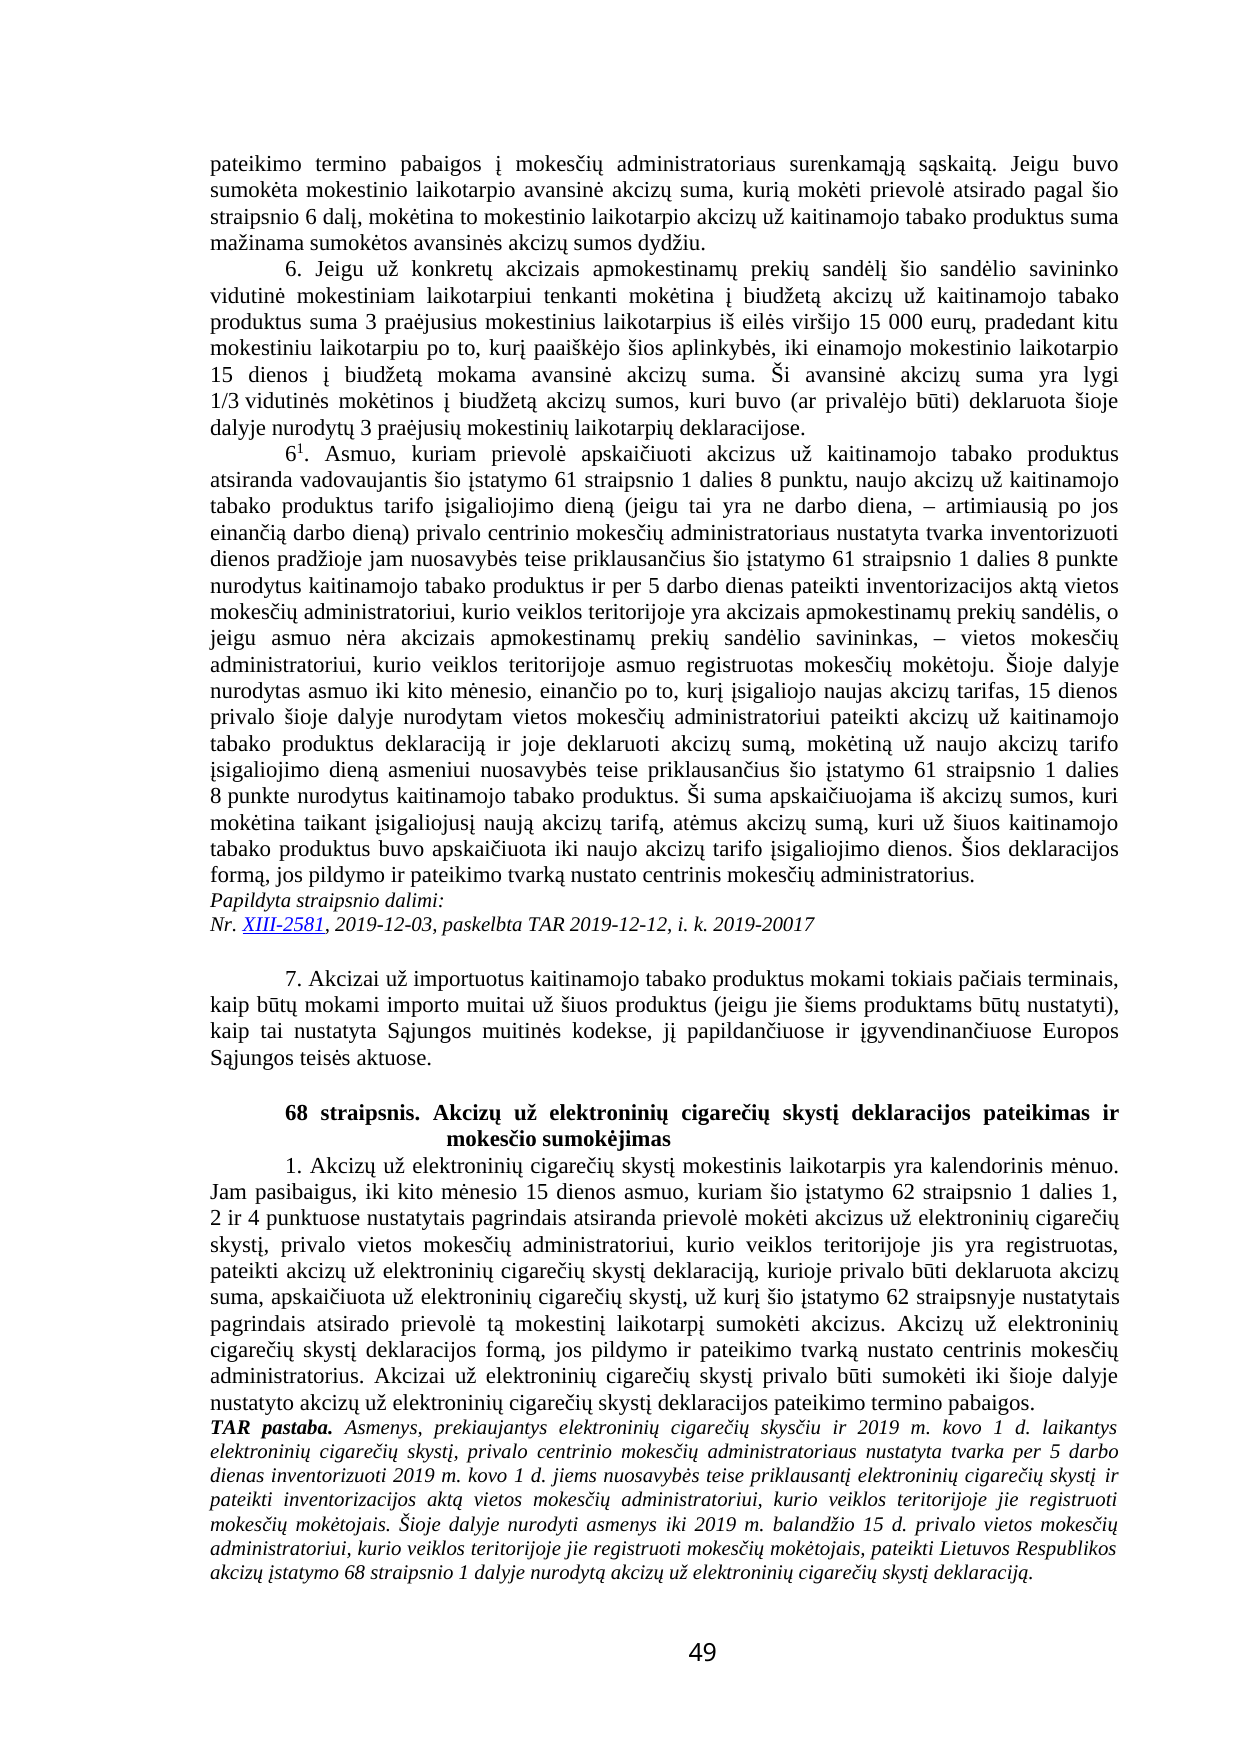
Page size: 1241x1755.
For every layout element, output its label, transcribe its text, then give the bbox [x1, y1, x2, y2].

text pateikimo termino pabaigos į mokesčių administratoriaus surenkamąją sąskaitą. Jeigu buvo sumokėta mokestinio laikotarpio avansinė akcizų suma, kurią mokėti prievolė atsirado pagal šio straipsnio 6 dalį, mokėtina to mokestinio laikotarpio akcizų už kaitinamojo tabako produktus suma mažinama sumokėtos avansinės akcizų sumos dydžiu. [210, 150, 1120, 255]
text Nr. XIII-2581, 2019-12-03, paskelbta TAR 2019-12-12, i. k. 2019-20017 [210, 912, 1120, 936]
text 61. Asmuo, kuriam prievolė apskaičiuoti akcizus už kaitinamojo tabako produktus atsiranda vadovaujantis šio įstatymo 61 straipsnio 1 dalies 8 punktu, naujo akcizų už kaitinamojo tabako produktus tarifo įsigaliojimo dieną (jeigu tai yra ne darbo diena, – artimiausią po jos einančią darbo dieną) privalo centrinio mokesčių administratoriaus nustatyta tvarka inventorizuoti dienos pradžioje jam nuosavybės teise priklausančius šio įstatymo 61 straipsnio 1 dalies 8 punkte nurodytus kaitinamojo tabako produktus ir per 5 darbo dienas pateikti inventorizacijos aktą vietos mokesčių administratoriui, kurio veiklos teritorijoje yra akcizais apmokestinamų prekių sandėlis, o jeigu asmuo nėra akcizais apmokestinamų prekių sandėlio savininkas, – vietos mokesčių administratoriui, kurio veiklos teritorijoje asmuo registruotas mokesčių mokėtoju. Šioje dalyje nurodytas asmuo iki kito mėnesio, einančio po to, kurį įsigaliojo naujas akcizų tarifas, 15 dienos privalo šioje dalyje nurodytam vietos mokesčių administratoriui pateikti akcizų už kaitinamojo tabako produktus deklaraciją ir joje deklaruoti akcizų sumą, mokėtiną už naujo akcizų tarifo įsigaliojimo dieną asmeniui nuosavybės teise priklausančius šio įstatymo 61 straipsnio 1 dalies 8 punkte nurodytus kaitinamojo tabako produktus. Ši suma apskaičiuojama iš akcizų sumos, kuri mokėtina taikant įsigaliojusį naują akcizų tarifą, atėmus akcizų sumą, kuri už šiuos kaitinamojo tabako produktus buvo apskaičiuota iki naujo akcizų tarifo įsigaliojimo dienos. Šios deklaracijos formą, jos pildymo ir pateikimo tvarką nustato centrinis mokesčių administratorius. [210, 440, 1120, 888]
text TAR pastaba. Asmenys, prekiaujantys elektroninių cigarečių skysčiu ir 2019 m. kovo 1 d. laikantys elektroninių cigarečių skystį, privalo centrinio mokesčių administratoriaus nustatyta tvarka per 5 darbo dienas inventorizuoti 2019 m. kovo 1 d. jiems nuosavybės teise priklausantį elektroninių cigarečių skystį ir pateikti inventorizacijos aktą vietos mokesčių administratoriui, kurio veiklos teritorijoje jie registruoti mokesčių mokėtojais. Šioje dalyje nurodyti asmenys iki 2019 m. balandžio 15 d. privalo vietos mokesčių administratoriui, kurio veiklos teritorijoje jie registruoti mokesčių mokėtojais, pateikti Lietuvos Respublikos akcizų įstatymo 68 straipsnio 1 dalyje nurodytą akcizų už elektroninių cigarečių skystį deklaraciją. [210, 1415, 1120, 1584]
text 7. Akcizai už importuotus kaitinamojo tabako produktus mokami tokiais pačiais terminais, kaip būtų mokami importo muitai už šiuos produktus (jeigu jie šiems produktams būtų nustatyti), kaip tai nustatyta Sąjungos muitinės kodekse, jį papildančiuose ir įgyvendinančiuose Europos Sąjungos teisės aktuose. [210, 965, 1120, 1070]
text 6. Jeigu už konkretų akcizais apmokestinamų prekių sandėlį šio sandėlio savininko vidutinė mokestiniam laikotarpiui tenkanti mokėtina į biudžetą akcizų už kaitinamojo tabako produktus suma 3 praėjusius mokestinius laikotarpius iš eilės viršijo 15 000 eurų, pradedant kitu mokestiniu laikotarpiu po to, kurį paaiškėjo šios aplinkybės, iki einamojo mokestinio laikotarpio 15 dienos į biudžetą mokama avansinė akcizų suma. Ši avansinė akcizų suma yra lygi 1/3 vidutinės mokėtinos į biudžetą akcizų sumos, kuri buvo (ar privalėjo būti) deklaruota šioje dalyje nurodytų 3 praėjusių mokestinių laikotarpių deklaracijose. [210, 255, 1120, 440]
text Papildyta straipsnio dalimi: [210, 888, 1120, 912]
text 1. Akcizų už elektroninių cigarečių skystį mokestinis laikotarpis yra kalendorinis mėnuo. Jam pasibaigus, iki kito mėnesio 15 dienos asmuo, kuriam šio įstatymo 62 straipsnio 1 dalies 1, 2 ir 4 punktuose nustatytais pagrindais atsiranda prievolė mokėti akcizus už elektroninių cigarečių skystį, privalo vietos mokesčių administratoriui, kurio veiklos teritorijoje jis yra registruotas, pateikti akcizų už elektroninių cigarečių skystį deklaraciją, kurioje privalo būti deklaruota akcizų suma, apskaičiuota už elektroninių cigarečių skystį, už kurį šio įstatymo 62 straipsnyje nustatytais pagrindais atsirado prievolė tą mokestinį laikotarpį sumokėti akcizus. Akcizų už elektroninių cigarečių skystį deklaracijos formą, jos pildymo ir pateikimo tvarką nustato centrinis mokesčių administratorius. Akcizai už elektroninių cigarečių skystį privalo būti sumokėti iki šioje dalyje nustatyto akcizų už elektroninių cigarečių skystį deklaracijos pateikimo termino pabaigos. [210, 1152, 1120, 1415]
text 68 straipsnis. Akcizų už elektroninių cigarečių skystį deklaracijos pateikimas ir mokesčio sumokėjimas [285, 1099, 1120, 1152]
